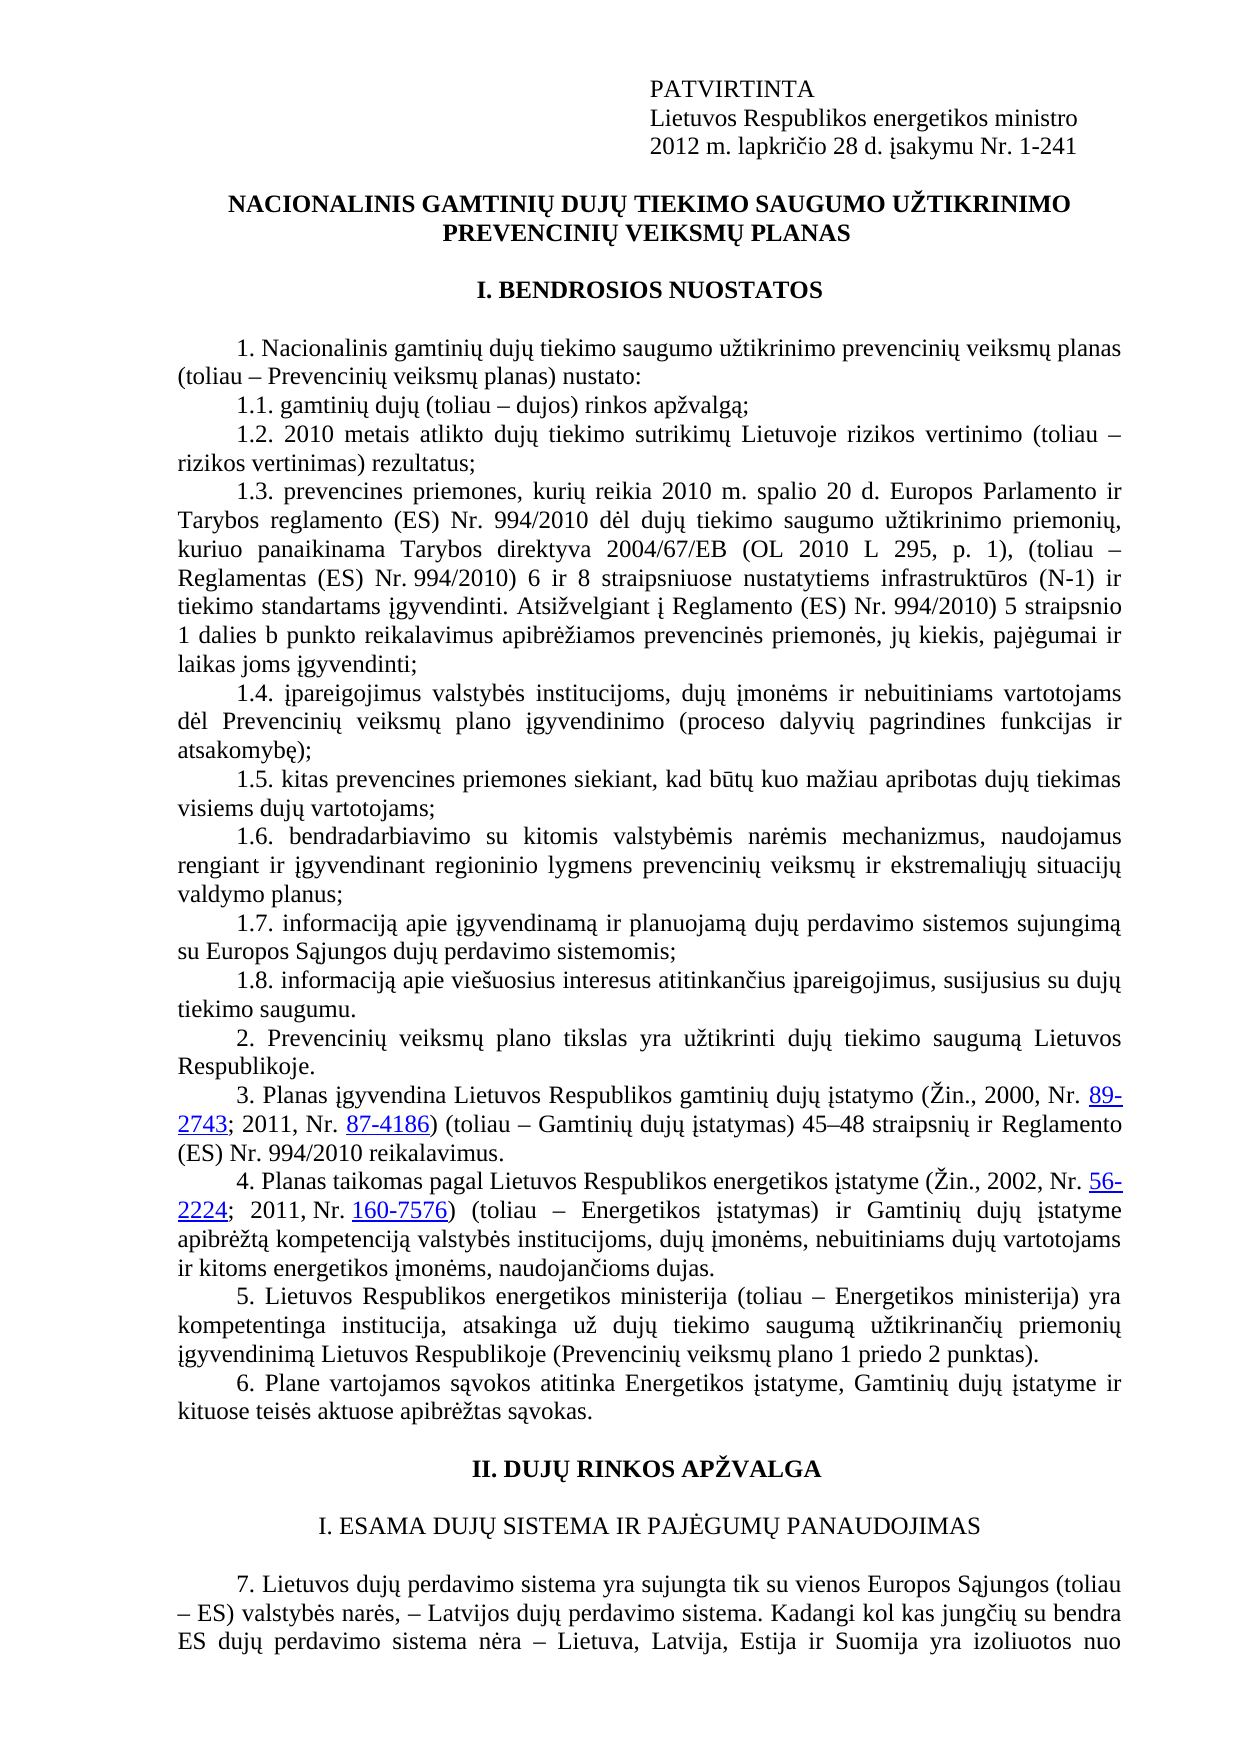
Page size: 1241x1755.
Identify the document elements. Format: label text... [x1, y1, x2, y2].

text 6. Plane vartojamos sąvokos atitinka Energetikos įstatyme, Gamtinių dujų įstatyme ir kituose teisės aktuose apibrėžtas sąvokas. [177, 1368, 1122, 1425]
text 2. Prevencinių veiksmų plano tikslas yra užtikrinti dujų tiekimo saugumą Lietuvos Respublikoje. [177, 1023, 1122, 1080]
text II. DUJŲ RINKOS APŽVALGA [177, 1454, 1122, 1483]
text Lietuvos Respublikos energetikos ministro 2012 m. lapkričio 28 d. įsakymu Nr. 1-241 [649, 103, 1122, 160]
text 1.2. 2010 metais atlikto dujų tiekimo sutrikimų Lietuvoje rizikos vertinimo (toliau – rizikos vertinimas) rezultatus; [177, 419, 1122, 476]
text 5. Lietuvos Respublikos energetikos ministerija (toliau – Energetikos ministerija) yra kompetentinga institucija, atsakinga už dujų tiekimo saugumą užtikrinančių priemonių įgyvendinimą Lietuvos Respublikoje (Prevencinių veiksmų plano 1 priedo 2 punktas). [177, 1281, 1122, 1368]
text 1.4. įpareigojimus valstybės institucijoms, dujų įmonėms ir nebuitiniams vartotojams dėl Prevencinių veiksmų plano įgyvendinimo (proceso dalyvių pagrindines funkcijas ir atsakomybę); [177, 678, 1122, 764]
text I. BENDROSIOS NUOSTATOS [177, 275, 1122, 304]
text 1.5. kitas prevencines priemones siekiant, kad būtų kuo mažiau apribotas dujų tiekimas visiems dujų vartotojams; [177, 764, 1122, 821]
text 7. Lietuvos dujų perdavimo sistema yra sujungta tik su vienos Europos Sąjungos (toliau – ES) valstybės narės, – Latvijos dujų perdavimo sistema. Kadangi kol kas jungčių su bendra ES dujų perdavimo sistema nėra – Lietuva, Latvija, Estija ir Suomija yra izoliuotos nuo [177, 1569, 1122, 1655]
text PATVIRTINTA [649, 74, 1122, 103]
text 1.1. gamtinių dujų (toliau – dujos) rinkos apžvalgą; [177, 390, 1122, 419]
text I. ESAMA DUJŲ SISTEMA IR PAJĖGUMŲ PANAUDOJIMAS [177, 1511, 1122, 1540]
text 1.6. bendradarbiavimo su kitomis valstybėmis narėmis mechanizmus, naudojamus rengiant ir įgyvendinant regioninio lygmens prevencinių veiksmų ir ekstremaliųjų situacijų valdymo planus; [177, 821, 1122, 908]
text 1.8. informaciją apie viešuosius interesus atitinkančius įpareigojimus, susijusius su dujų tiekimo saugumu. [177, 965, 1122, 1023]
text Nacionalinis GAMTINIŲ DUJŲ TIEKIMO SAUGUMO UŽTIKRINIMO prevencinių veiksmų planas [177, 189, 1122, 246]
text 1. Nacionalinis gamtinių dujų tiekimo saugumo užtikrinimo prevencinių veiksmų planas (toliau – Prevencinių veiksmų planas) nustato: [177, 333, 1122, 390]
text 3. Planas įgyvendina Lietuvos Respublikos gamtinių dujų įstatymo (Žin., 2000, Nr. 89-2743; 2011, Nr. 87-4186) (toliau – Gamtinių dujų įstatymas) 45–48 straipsnių ir Reglamento (ES) Nr. 994/2010 reikalavimus. [177, 1080, 1122, 1166]
text 1.3. prevencines priemones, kurių reikia 2010 m. spalio 20 d. Europos Parlamento ir Tarybos reglamento (ES) Nr. 994/2010 dėl dujų tiekimo saugumo užtikrinimo priemonių, kuriuo panaikinama Tarybos direktyva 2004/67/EB (OL 2010 L 295, p. 1), (toliau – Reglamentas (ES) Nr. 994/2010) 6 ir 8 straipsniuose nustatytiems infrastruktūros (N-1) ir tiekimo standartams įgyvendinti. Atsižvelgiant į Reglamento (ES) Nr. 994/2010) 5 straipsnio 1 dalies b punkto reikalavimus apibrėžiamos prevencinės priemonės, jų kiekis, pajėgumai ir laikas joms įgyvendinti; [177, 476, 1122, 678]
text 1.7. informaciją apie įgyvendinamą ir planuojamą dujų perdavimo sistemos sujungimą su Europos Sąjungos dujų perdavimo sistemomis; [177, 908, 1122, 965]
text 4. Planas taikomas pagal Lietuvos Respublikos energetikos įstatyme (Žin., 2002, Nr. 56-2224; 2011, Nr. 160-7576) (toliau – Energetikos įstatymas) ir Gamtinių dujų įstatyme apibrėžtą kompetenciją valstybės institucijoms, dujų įmonėms, nebuitiniams dujų vartotojams ir kitoms energetikos įmonėms, naudojančioms dujas. [177, 1166, 1122, 1281]
